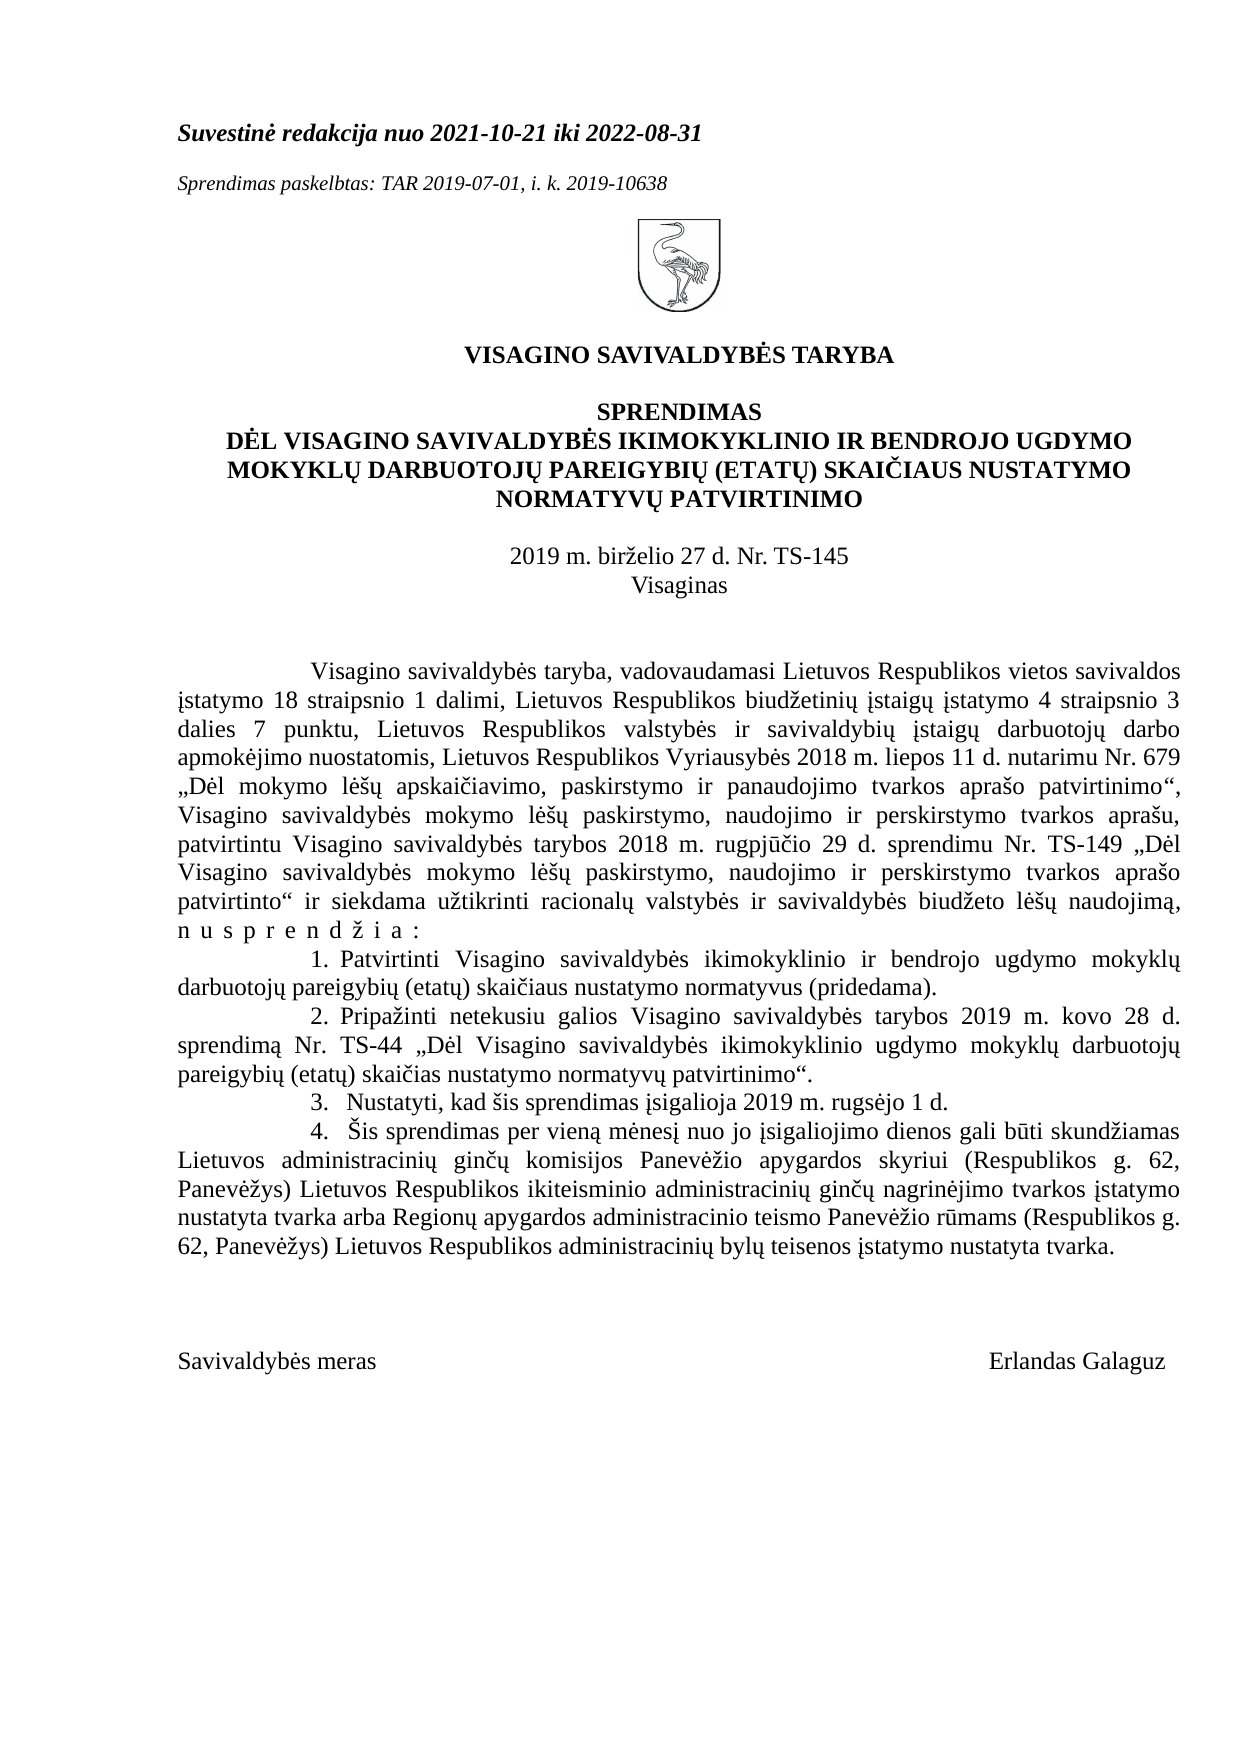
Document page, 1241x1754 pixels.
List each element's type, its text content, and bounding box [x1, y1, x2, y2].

text 3. Nustatyti, kad šis sprendimas įsigalioja 2019 m. rugsėjo 1 d. [177, 1087, 1181, 1116]
text 2. Pripažinti netekusiu galios Visagino savivaldybės tarybos 2019 m. kovo 28 d. sprendimą Nr. TS-44 „Dėl Visagino savivaldybės ikimokyklinio ugdymo mokyklų darbuotojų pareigybių (etatų) skaičias nustatymo normatyvų patvirtinimo“. [177, 1001, 1181, 1087]
text 1. Patvirtinti Visagino savivaldybės ikimokyklinio ir bendrojo ugdymo mokyklų darbuotojų pareigybių (etatų) skaičiaus nustatymo normatyvus (pridedama). [177, 944, 1181, 1001]
text dėl visagino savivaldybės IKIMOKYKLINIO ir BENDROJO UGDYMO mokyklų darbuotojų pareigybių (Etatų) skaičiaus nustatymo normatyvų patvirtinimo [177, 426, 1181, 512]
text Visaginas [177, 570, 1181, 599]
text sprendimas [177, 397, 1181, 426]
text Suvestinė redakcija nuo 2021-10-21 iki 2022-08-31 [177, 118, 1181, 147]
text Visagino savivaldybės taryba [177, 340, 1181, 369]
text 4. Šis sprendimas per vieną mėnesį nuo jo įsigaliojimo dienos gali būti skundžiamas Lietuvos administracinių ginčų komisijos Panevėžio apygardos skyriui (Respublikos g. 62, Panevėžys) Lietuvos Respublikos ikiteisminio administracinių ginčų nagrinėjimo tvarkos įstatymo nustatyta tvarka arba Regionų apygardos administracinio teismo Panevėžio rūmams (Respublikos g. 62, Panevėžys) Lietuvos Respublikos administracinių bylų teisenos įstatymo nustatyta tvarka. [177, 1116, 1181, 1260]
text 2019 m. birželio 27 d. Nr. TS-145 [177, 541, 1181, 570]
text Savivaldybės meras Erlandas Galaguz [177, 1346, 1181, 1375]
text Sprendimas paskelbtas: TAR 2019-07-01, i. k. 2019-10638 [177, 171, 1181, 195]
text Visagino savivaldybės taryba, vadovaudamasi Lietuvos Respublikos vietos savivaldos įstatymo 18 straipsnio 1 dalimi, Lietuvos Respublikos biudžetinių įstaigų įstatymo 4 straipsnio 3 dalies 7 punktu, Lietuvos Respublikos valstybės ir savivaldybių įstaigų darbuotojų darbo apmokėjimo nuostatomis, Lietuvos Respublikos Vyriausybės 2018 m. liepos 11 d. nutarimu Nr. 679 „Dėl mokymo lėšų apskaičiavimo, paskirstymo ir panaudojimo tvarkos aprašo patvirtinimo“, Visagino savivaldybės mokymo lėšų paskirstymo, naudojimo ir perskirstymo tvarkos aprašu, patvirtintu Visagino savivaldybės tarybos 2018 m. rugpjūčio 29 d. sprendimu Nr. TS-149 „Dėl Visagino savivaldybės mokymo lėšų paskirstymo, naudojimo ir perskirstymo tvarkos aprašo patvirtinto“ ir siekdama užtikrinti racionalų valstybės ir savivaldybės biudžeto lėšų naudojimą, nusprendžia: [177, 656, 1181, 944]
